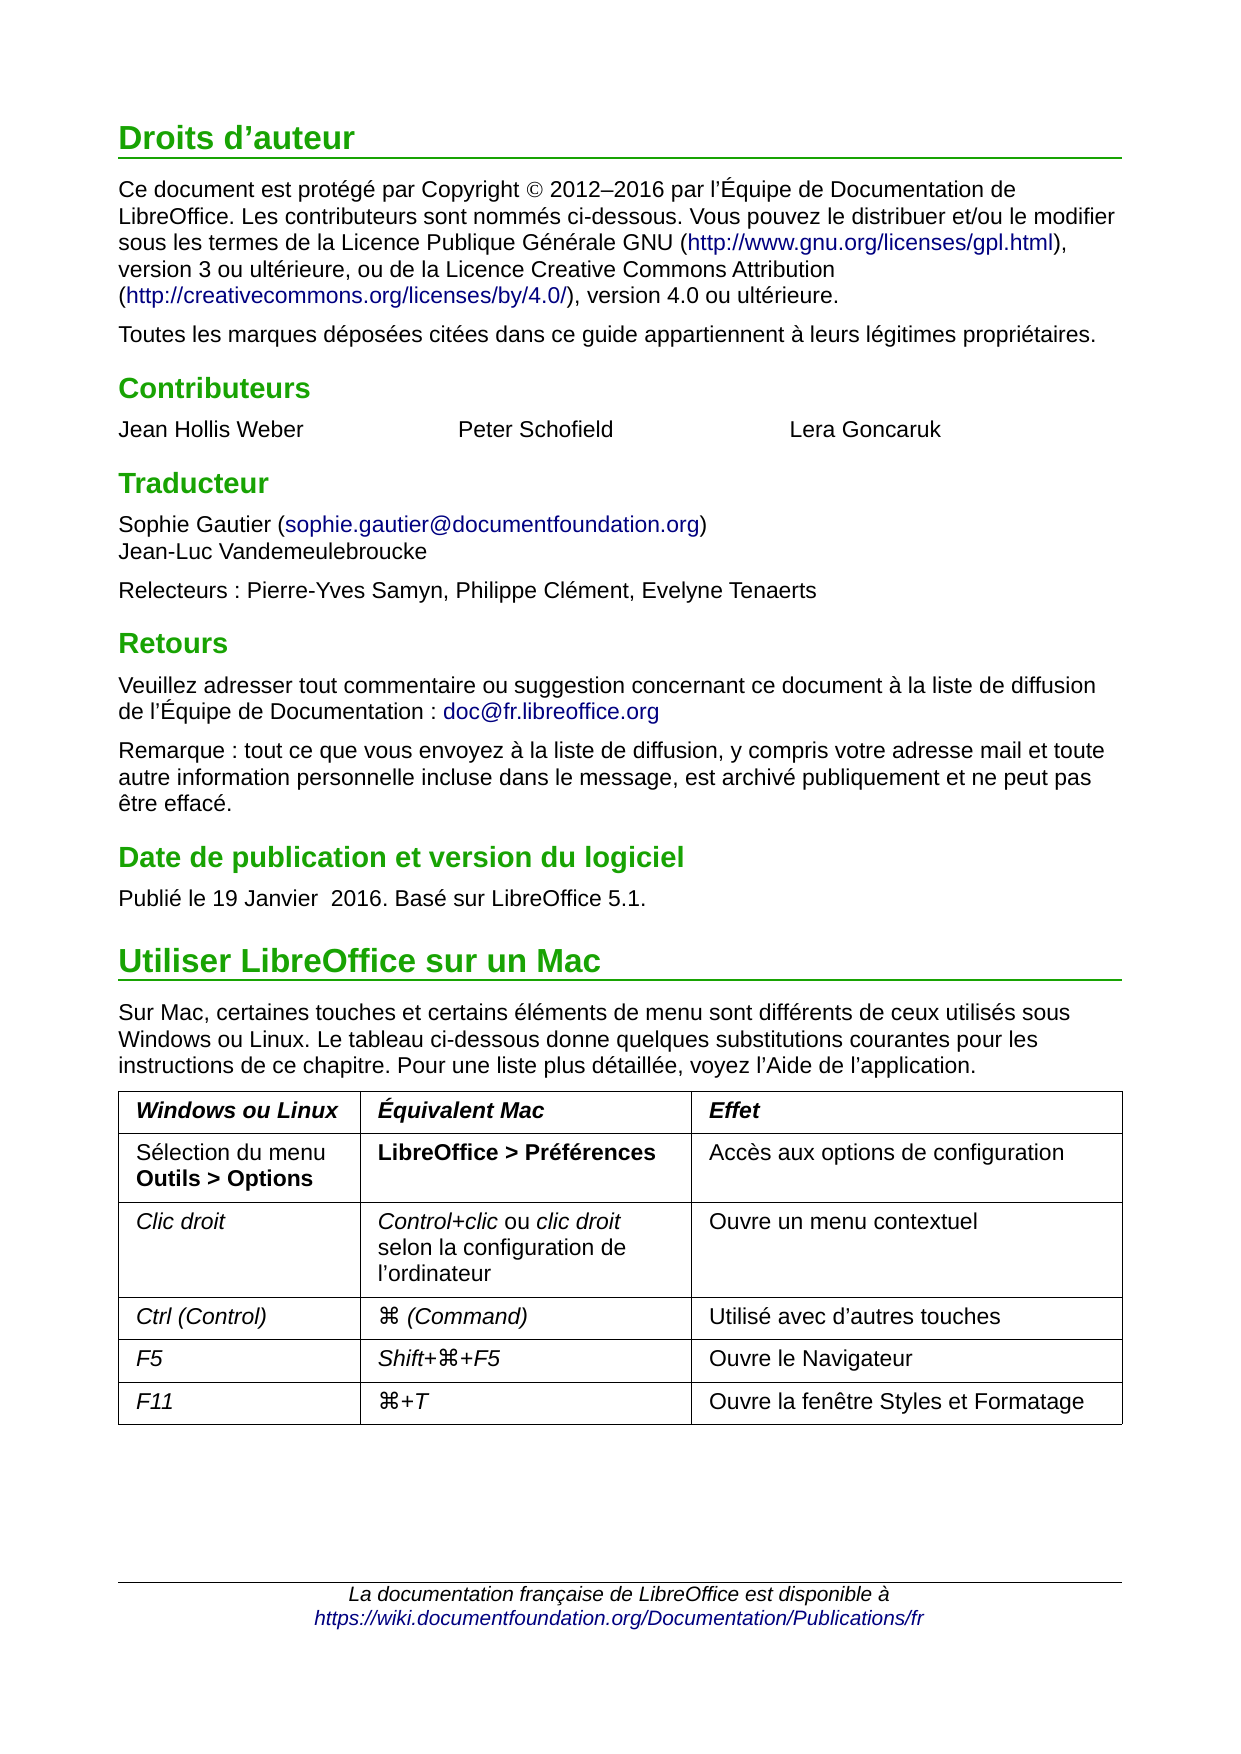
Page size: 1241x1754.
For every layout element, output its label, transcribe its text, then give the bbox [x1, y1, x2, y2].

table_cell F5 [119, 1340, 360, 1382]
table_cell Shift+⌘+F5 [361, 1340, 691, 1382]
text Sophie Gautier (sophie.gautier@documentfoundation.org) Jean-Luc Vandemeulebroucke [118, 511, 1122, 564]
table_header Équivalent Mac [361, 1092, 691, 1133]
table_cell Sélection du menu Outils > Options [119, 1134, 360, 1202]
subtitle Date de publication et version du logiciel [118, 840, 1122, 873]
table_header Lera Goncaruk [789, 416, 1122, 442]
table_header Effet [692, 1092, 1122, 1133]
table_header Peter Schofield [458, 416, 789, 442]
table_header Jean Hollis Weber [118, 416, 458, 442]
text Remarque : tout ce que vous envoyez à la liste de diffusion, y compris votre adresse mail et toute autre information personnelle incluse dans le message, est archivé publiquement et ne peut pas être effacé. [118, 737, 1122, 816]
table_cell Ouvre un menu contextuel [692, 1203, 1122, 1297]
subtitle Traducteur [118, 466, 1122, 499]
text Publié le 19 Janvier 2016. Basé sur LibreOffice 5.1. [118, 885, 1122, 911]
table_cell LibreOffice > Préférences [361, 1134, 691, 1202]
text Veuillez adresser tout commentaire ou suggestion concernant ce document à la liste de diffusion de l’Équipe de Documentation : doc@fr.libreoffice.org [118, 672, 1122, 724]
table_cell Clic droit [119, 1203, 360, 1297]
text Ce document est protégé par Copyright © 2012–2016 par l’Équipe de Documentation de LibreOffice. Les contributeurs sont nommés ci-dessous. Vous pouvez le distribuer et/ou le modifier sous les termes de la Licence Publique Générale GNU (http://www.gnu.org/licenses/gpl.html), version 3 ou ultérieure, ou de la Licence Creative Commons Attribution (http://creativecommons.org/licenses/by/4.0/), version 4.0 ou ultérieure. [118, 176, 1122, 308]
text Relecteurs : Pierre-Yves Samyn, Philippe Clément, Evelyne Tenaerts [118, 577, 1122, 603]
table_cell F11 [119, 1383, 360, 1424]
table_cell Utilisé avec d’autres touches [692, 1298, 1122, 1339]
table_cell z (Command) [361, 1298, 691, 1339]
table_cell z+T [361, 1383, 691, 1424]
subtitle Retours [118, 627, 1122, 660]
text Sur Mac, certaines touches et certains éléments de menu sont différents de ceux utilisés sous Windows ou Linux. Le tableau ci-dessous donne quelques substitutions courantes pour les instructions de ce chapitre. Pour une liste plus détaillée, voyez l’Aide de l’application. [118, 999, 1122, 1078]
table_header Windows ou Linux [119, 1092, 360, 1133]
table_cell Ouvre le Navigateur [692, 1340, 1122, 1382]
text Toutes les marques déposées citées dans ce guide appartiennent à leurs légitimes propriétaires. [118, 321, 1122, 347]
table_cell Accès aux options de configuration [692, 1134, 1122, 1202]
subtitle Contributeurs [118, 371, 1122, 404]
table_cell Ouvre la fenêtre Styles et Formatage [692, 1383, 1122, 1424]
subtitle Droits d’auteur [118, 118, 1122, 157]
subtitle Utiliser LibreOffice sur un Mac [118, 941, 1122, 979]
table_cell Ctrl (Control) [119, 1298, 360, 1339]
table_cell Control+clic ou clic droit selon la configuration de l’ordinateur [361, 1203, 691, 1297]
